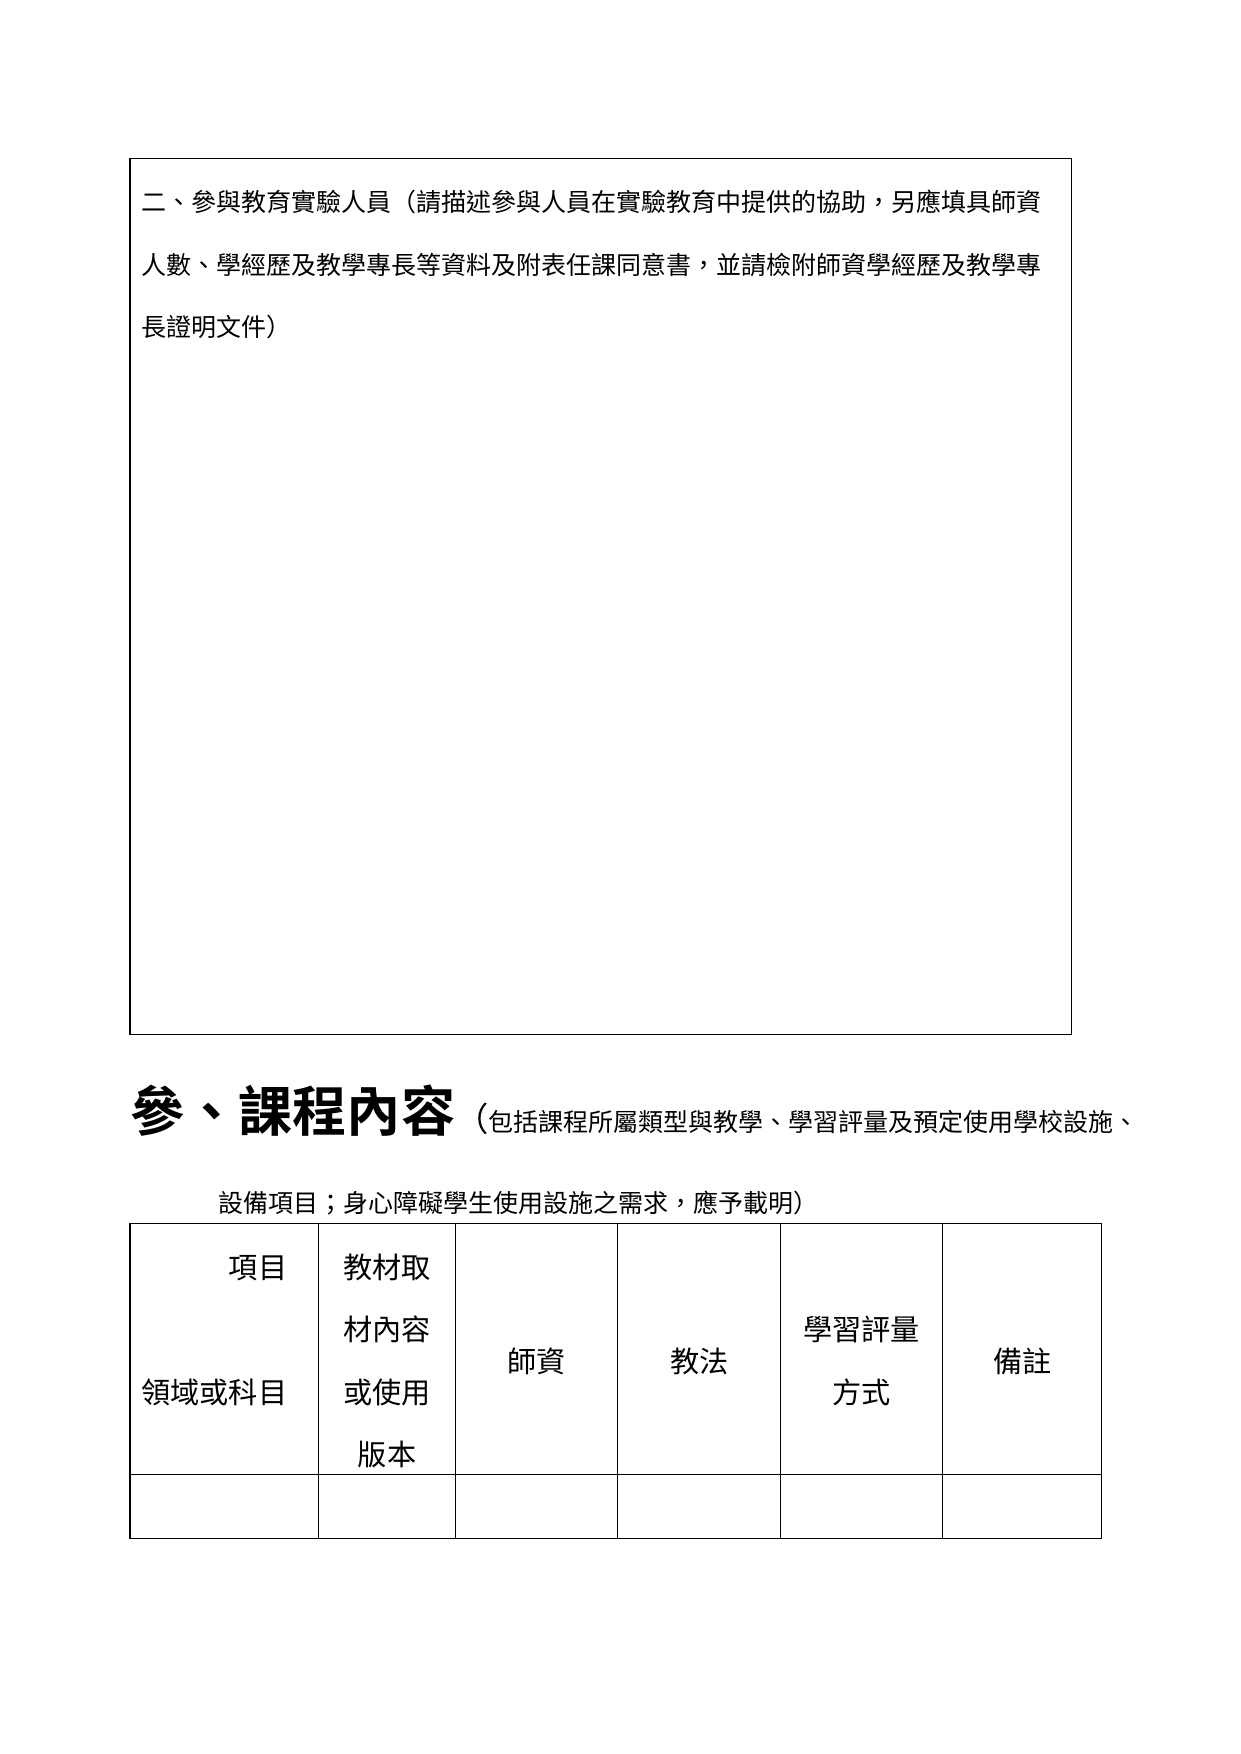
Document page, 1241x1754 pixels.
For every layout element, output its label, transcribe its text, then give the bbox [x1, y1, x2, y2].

table_header 教法 [618, 1224, 780, 1474]
text 參、課程內容（包括課程所屬類型與教學、學習評量及預定使用學校設施、設備項目；身心障礙學生使用設施之需求，應予載明） [130, 1035, 1137, 1223]
table_header 師資 [456, 1224, 617, 1474]
table_cell [943, 1475, 1101, 1537]
table_cell [131, 1475, 318, 1537]
table_header 項目 領域或科目 [131, 1224, 318, 1474]
table_cell [618, 1475, 780, 1537]
table_cell [456, 1475, 617, 1537]
table_cell 二、參與教育實驗人員（請描述參與人員在實驗教育中提供的協助，另應填具師資人數、學經歷及教學專長等資料及附表任課同意書，並請檢附師資學經歷及教學專長證明文件） [131, 159, 1071, 1034]
table_header 學習評量 方式 [781, 1224, 942, 1474]
table_header 備註 [943, 1224, 1101, 1474]
table_cell [319, 1475, 455, 1537]
table_cell [781, 1475, 942, 1537]
table_header 教材取材內容或使用版本 [319, 1224, 455, 1474]
